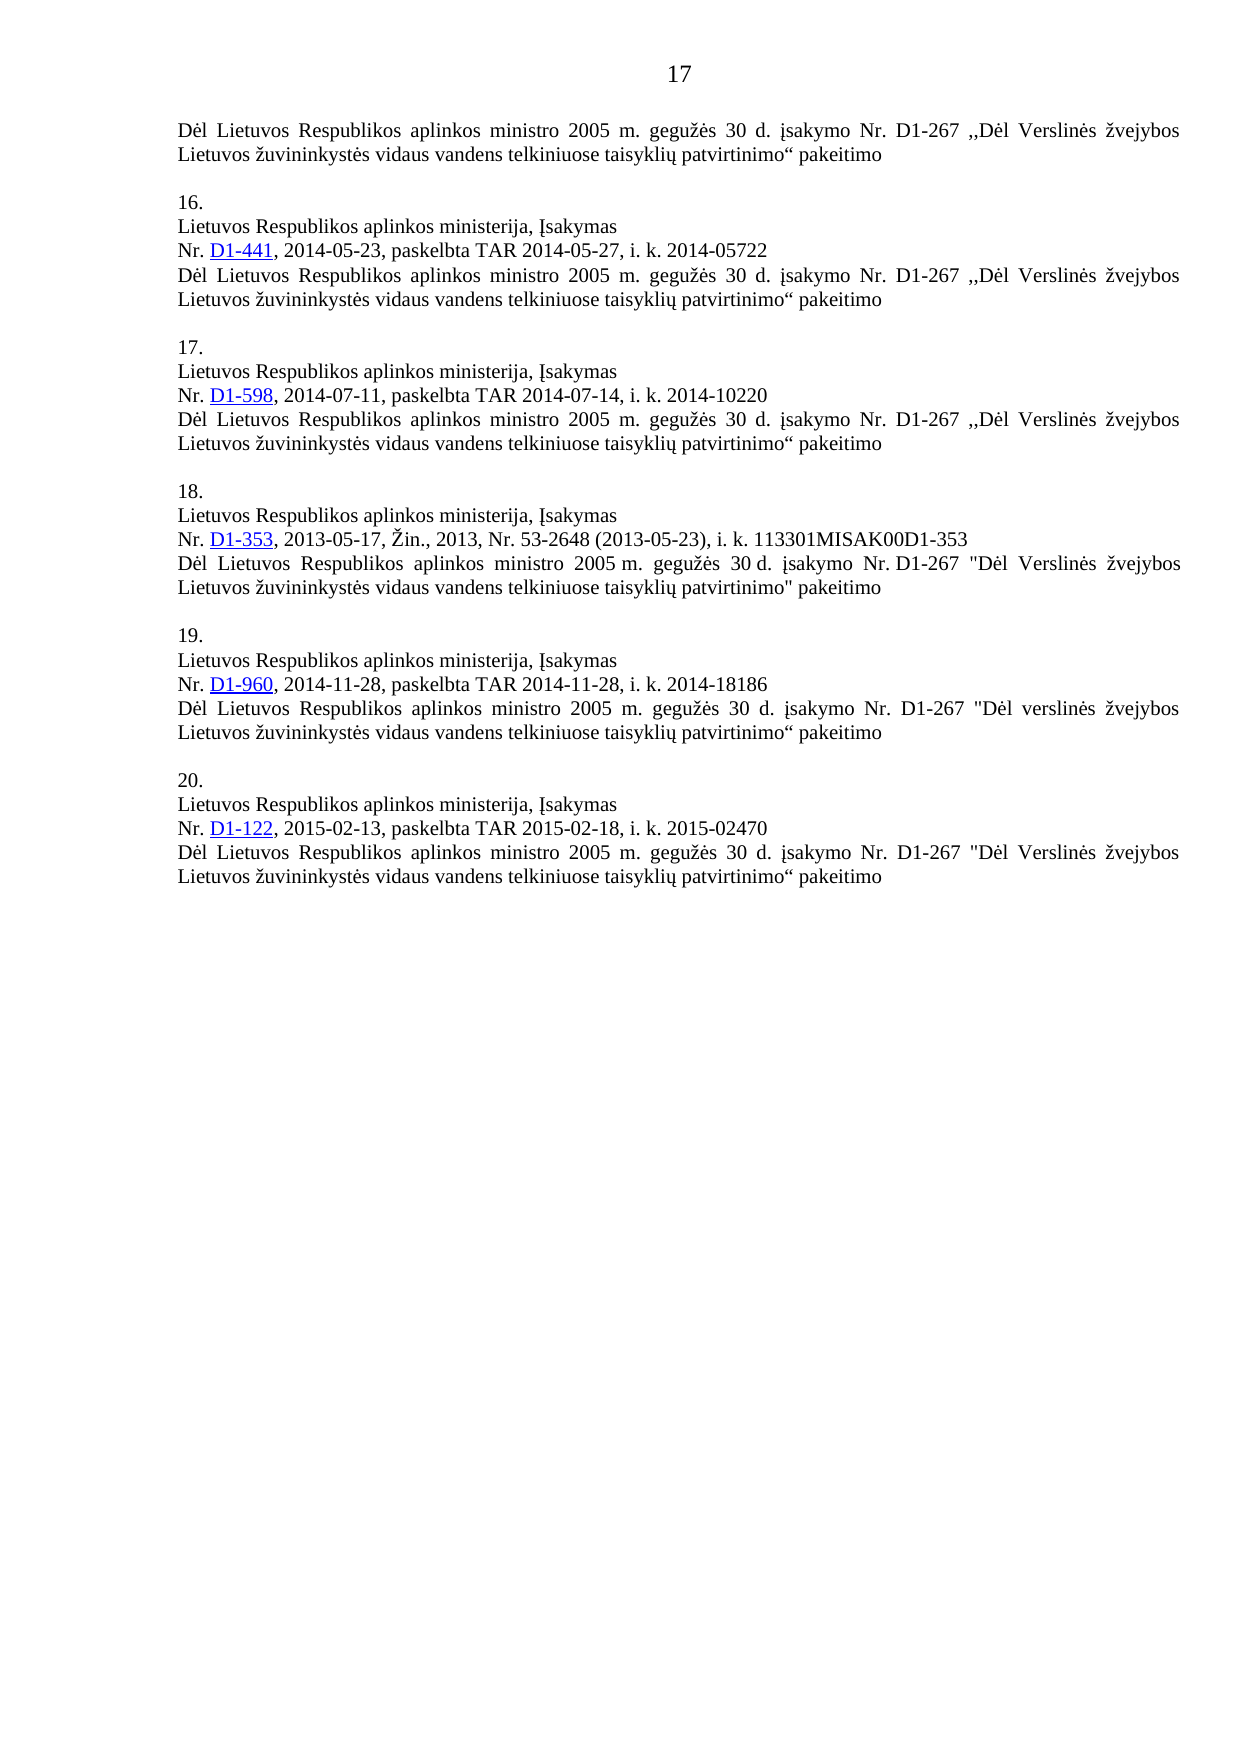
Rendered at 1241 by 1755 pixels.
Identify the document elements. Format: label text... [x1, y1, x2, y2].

text Nr. D1-598, 2014-07-11, paskelbta TAR 2014-07-14, i. k. 2014-10220 [177, 383, 1181, 407]
text Nr. D1-122, 2015-02-13, paskelbta TAR 2015-02-18, i. k. 2015-02470 [177, 816, 1181, 840]
text Dėl Lietuvos Respublikos aplinkos ministro 2005 m. gegužės 30 d. įsakymo Nr. D1-267 ,,Dėl Verslinės žvejybos Lietuvos žuvininkystės vidaus vandens telkiniuose taisyklių patvirtinimo“ pakeitimo [177, 118, 1181, 166]
text Dėl Lietuvos Respublikos aplinkos ministro 2005 m. gegužės 30 d. įsakymo Nr. D1-267 "Dėl Verslinės žvejybos Lietuvos žuvininkystės vidaus vandens telkiniuose taisyklių patvirtinimo“ pakeitimo [177, 840, 1181, 888]
text 18. [177, 479, 1181, 503]
text Nr. D1-441, 2014-05-23, paskelbta TAR 2014-05-27, i. k. 2014-05722 [177, 238, 1181, 262]
text Lietuvos Respublikos aplinkos ministerija, Įsakymas [177, 503, 1181, 527]
text 19. [177, 623, 1181, 647]
text Dėl Lietuvos Respublikos aplinkos ministro 2005 m. gegužės 30 d. įsakymo Nr. D1-267 ,,Dėl Verslinės žvejybos Lietuvos žuvininkystės vidaus vandens telkiniuose taisyklių patvirtinimo“ pakeitimo [177, 262, 1181, 311]
text 16. [177, 190, 1181, 214]
text Nr. D1-353, 2013-05-17, Žin., 2013, Nr. 53-2648 (2013-05-23), i. k. 113301MISAK00D1-353 [177, 527, 1181, 551]
text Dėl Lietuvos Respublikos aplinkos ministro 2005 m. gegužės 30 d. įsakymo Nr. D1-267 ,,Dėl Verslinės žvejybos Lietuvos žuvininkystės vidaus vandens telkiniuose taisyklių patvirtinimo“ pakeitimo [177, 407, 1181, 455]
text 20. [177, 768, 1181, 792]
text Lietuvos Respublikos aplinkos ministerija, Įsakymas [177, 647, 1181, 672]
text 17. [177, 335, 1181, 359]
text Dėl Lietuvos Respublikos aplinkos ministro 2005 m. gegužės 30 d. įsakymo Nr. D1-267 "Dėl Verslinės žvejybos Lietuvos žuvininkystės vidaus vandens telkiniuose taisyklių patvirtinimo" pakeitimo [177, 551, 1181, 599]
text Dėl Lietuvos Respublikos aplinkos ministro 2005 m. gegužės 30 d. įsakymo Nr. D1-267 "Dėl verslinės žvejybos Lietuvos žuvininkystės vidaus vandens telkiniuose taisyklių patvirtinimo“ pakeitimo [177, 696, 1181, 744]
text Lietuvos Respublikos aplinkos ministerija, Įsakymas [177, 792, 1181, 816]
text Lietuvos Respublikos aplinkos ministerija, Įsakymas [177, 359, 1181, 383]
text Nr. D1-960, 2014-11-28, paskelbta TAR 2014-11-28, i. k. 2014-18186 [177, 672, 1181, 696]
text Lietuvos Respublikos aplinkos ministerija, Įsakymas [177, 214, 1181, 238]
